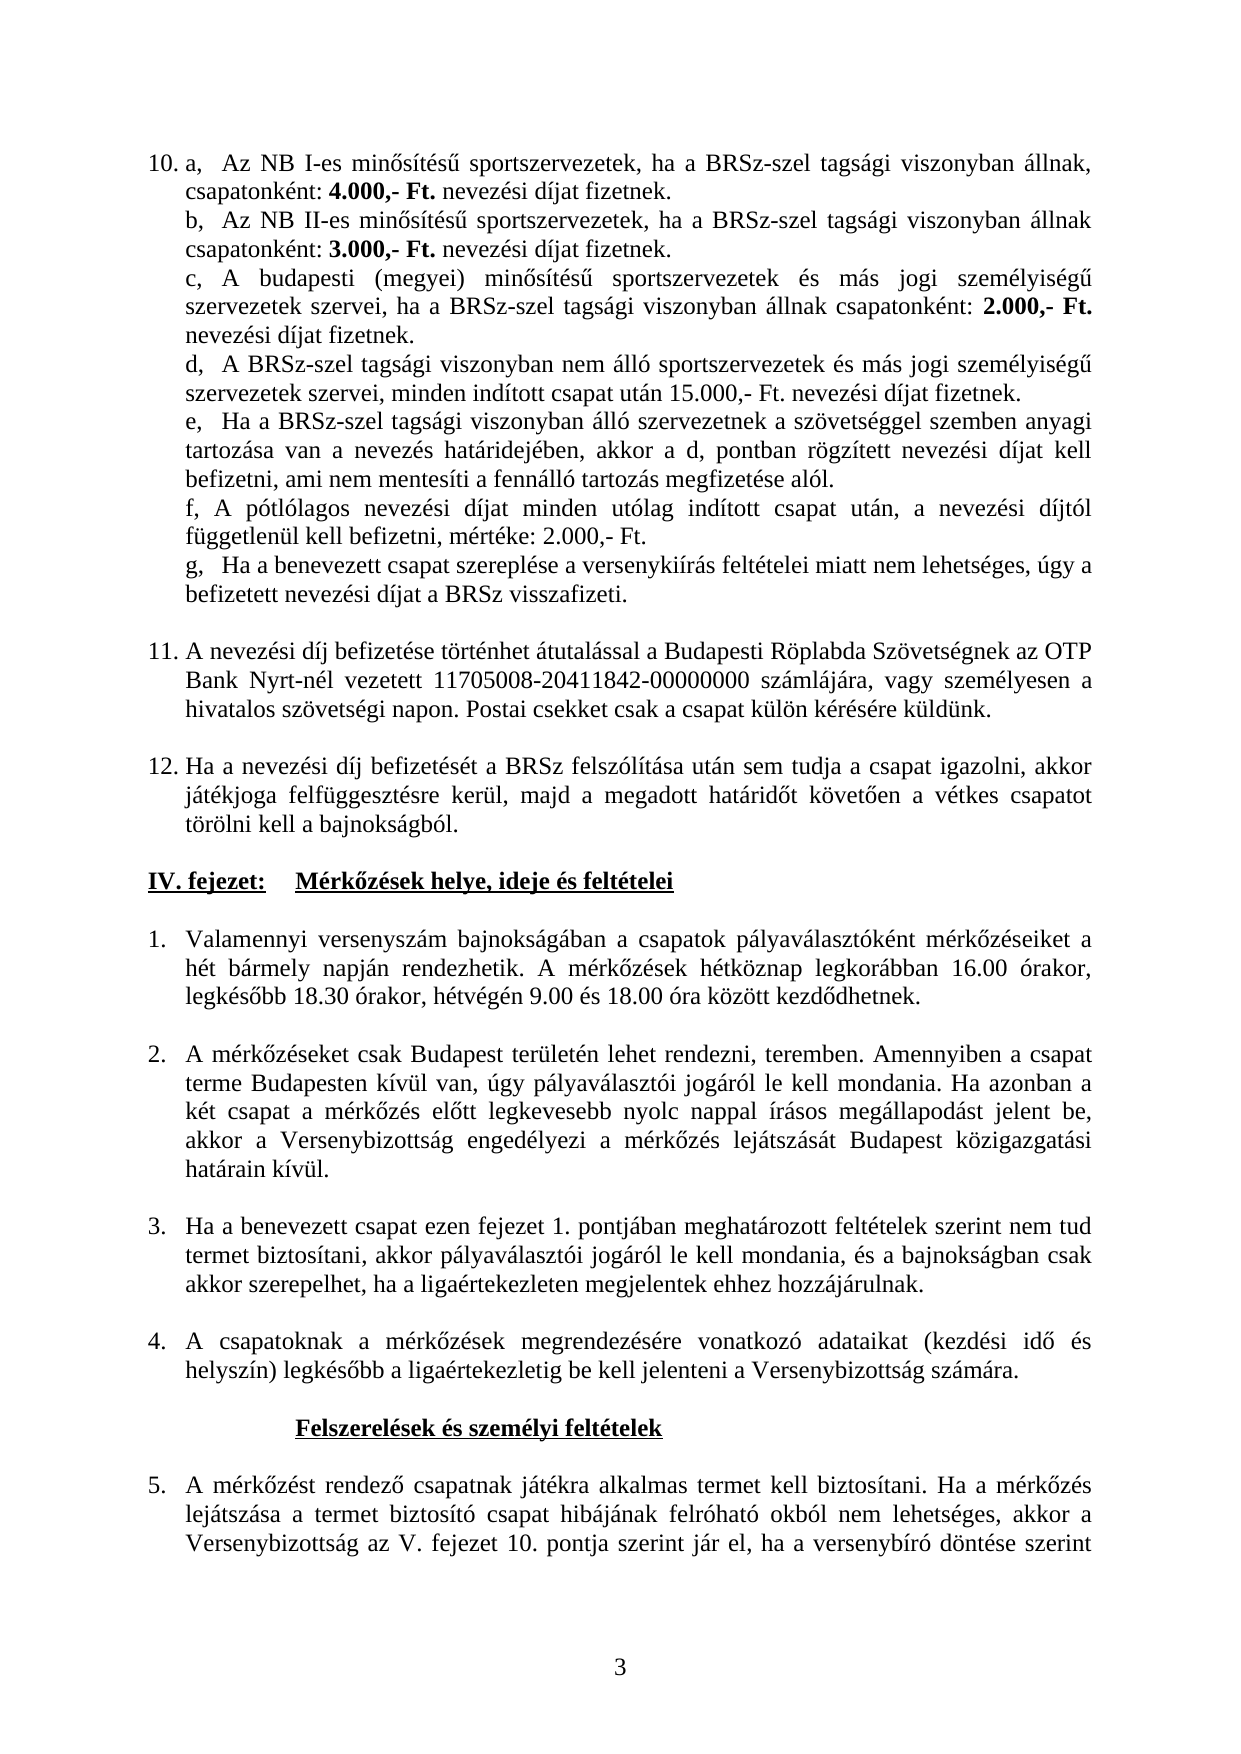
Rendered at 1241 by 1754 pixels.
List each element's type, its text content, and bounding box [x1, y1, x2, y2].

text IV. fejezet: Mérkőzések helye, ideje és feltételei [148, 866, 1093, 895]
text 5. A mérkőzést rendező csapatnak játékra alkalmas termet kell biztosítani. Ha a mérkőzés lejátszása a termet biztosító csapat hibájának felróható okból nem lehetséges, akkor a Versenybizottság az V. fejezet 10. pontja szerint jár el, ha a versenybíró döntése szerint [148, 1470, 1093, 1556]
text 4. A csapatoknak a mérkőzések megrendezésére vonatkozó adataikat (kezdési idő és helyszín) legkésőbb a ligaértekezletig be kell jelenteni a Versenybizottság számára. [148, 1326, 1093, 1384]
text f, A pótlólagos nevezési díjat minden utólag indított csapat után, a nevezési díjtól függetlenül kell befizetni, mértéke: 2.000,- Ft. [148, 493, 1093, 550]
text c, A budapesti (megyei) minősítésű sportszervezetek és más jogi személyiségű szervezetek szervei, ha a BRSz-szel tagsági viszonyban állnak csapatonként: 2.000,- Ft. nevezési díjat fizetnek. [148, 263, 1093, 349]
text 3. Ha a benevezett csapat ezen fejezet 1. pontjában meghatározott feltételek szerint nem tud termet biztosítani, akkor pályaválasztói jogáról le kell mondania, és a bajnokságban csak akkor szerepelhet, ha a ligaértekezleten megjelentek ehhez hozzájárulnak. [148, 1211, 1093, 1298]
text 10. a, Az NB I-es minősítésű sportszervezetek, ha a BRSz-szel tagsági viszonyban állnak, csapatonként: 4.000,- Ft. nevezési díjat fizetnek. [148, 148, 1093, 205]
text 2. A mérkőzéseket csak Budapest területén lehet rendezni, teremben. Amennyiben a csapat terme Budapesten kívül van, úgy pályaválasztói jogáról le kell mondania. Ha azonban a két csapat a mérkőzés előtt legkevesebb nyolc nappal írásos megállapodást jelent be, akkor a Versenybizottság engedélyezi a mérkőzés lejátszását Budapest közigazgatási határain kívül. [148, 1039, 1093, 1183]
text b, Az NB II-es minősítésű sportszervezetek, ha a BRSz-szel tagsági viszonyban állnak csapatonként: 3.000,- Ft. nevezési díjat fizetnek. [148, 205, 1093, 263]
text 11. A nevezési díj befizetése történhet átutalással a Budapesti Röplabda Szövetségnek az OTP Bank Nyrt-nél vezetett 11705008-20411842-00000000 számlájára, vagy személyesen a hivatalos szövetségi napon. Postai csekket csak a csapat külön kérésére küldünk. [148, 636, 1093, 723]
text g, Ha a benevezett csapat szereplése a versenykiírás feltételei miatt nem lehetséges, úgy a befizetett nevezési díjat a BRSz visszafizeti. [148, 550, 1093, 608]
text d, A BRSz-szel tagsági viszonyban nem álló sportszervezetek és más jogi személyiségű szervezetek szervei, minden indított csapat után 15.000,- Ft. nevezési díjat fizetnek. [148, 349, 1093, 406]
text e, Ha a BRSz-szel tagsági viszonyban álló szervezetnek a szövetséggel szemben anyagi tartozása van a nevezés határidejében, akkor a d, pontban rögzített nevezési díjat kell befizetni, ami nem mentesíti a fennálló tartozás megfizetése alól. [148, 406, 1093, 493]
text 12. Ha a nevezési díj befizetését a BRSz felszólítása után sem tudja a csapat igazolni, akkor játékjoga felfüggesztésre kerül, majd a megadott határidőt követően a vétkes csapatot törölni kell a bajnokságból. [148, 751, 1093, 838]
text Felszerelések és személyi feltételek [148, 1413, 1093, 1441]
text 1. Valamennyi versenyszám bajnokságában a csapatok pályaválasztóként mérkőzéseiket a hét bármely napján rendezhetik. A mérkőzések hétköznap legkorábban 16.00 órakor, legkésőbb 18.30 órakor, hétvégén 9.00 és 18.00 óra között kezdődhetnek. [148, 924, 1093, 1010]
